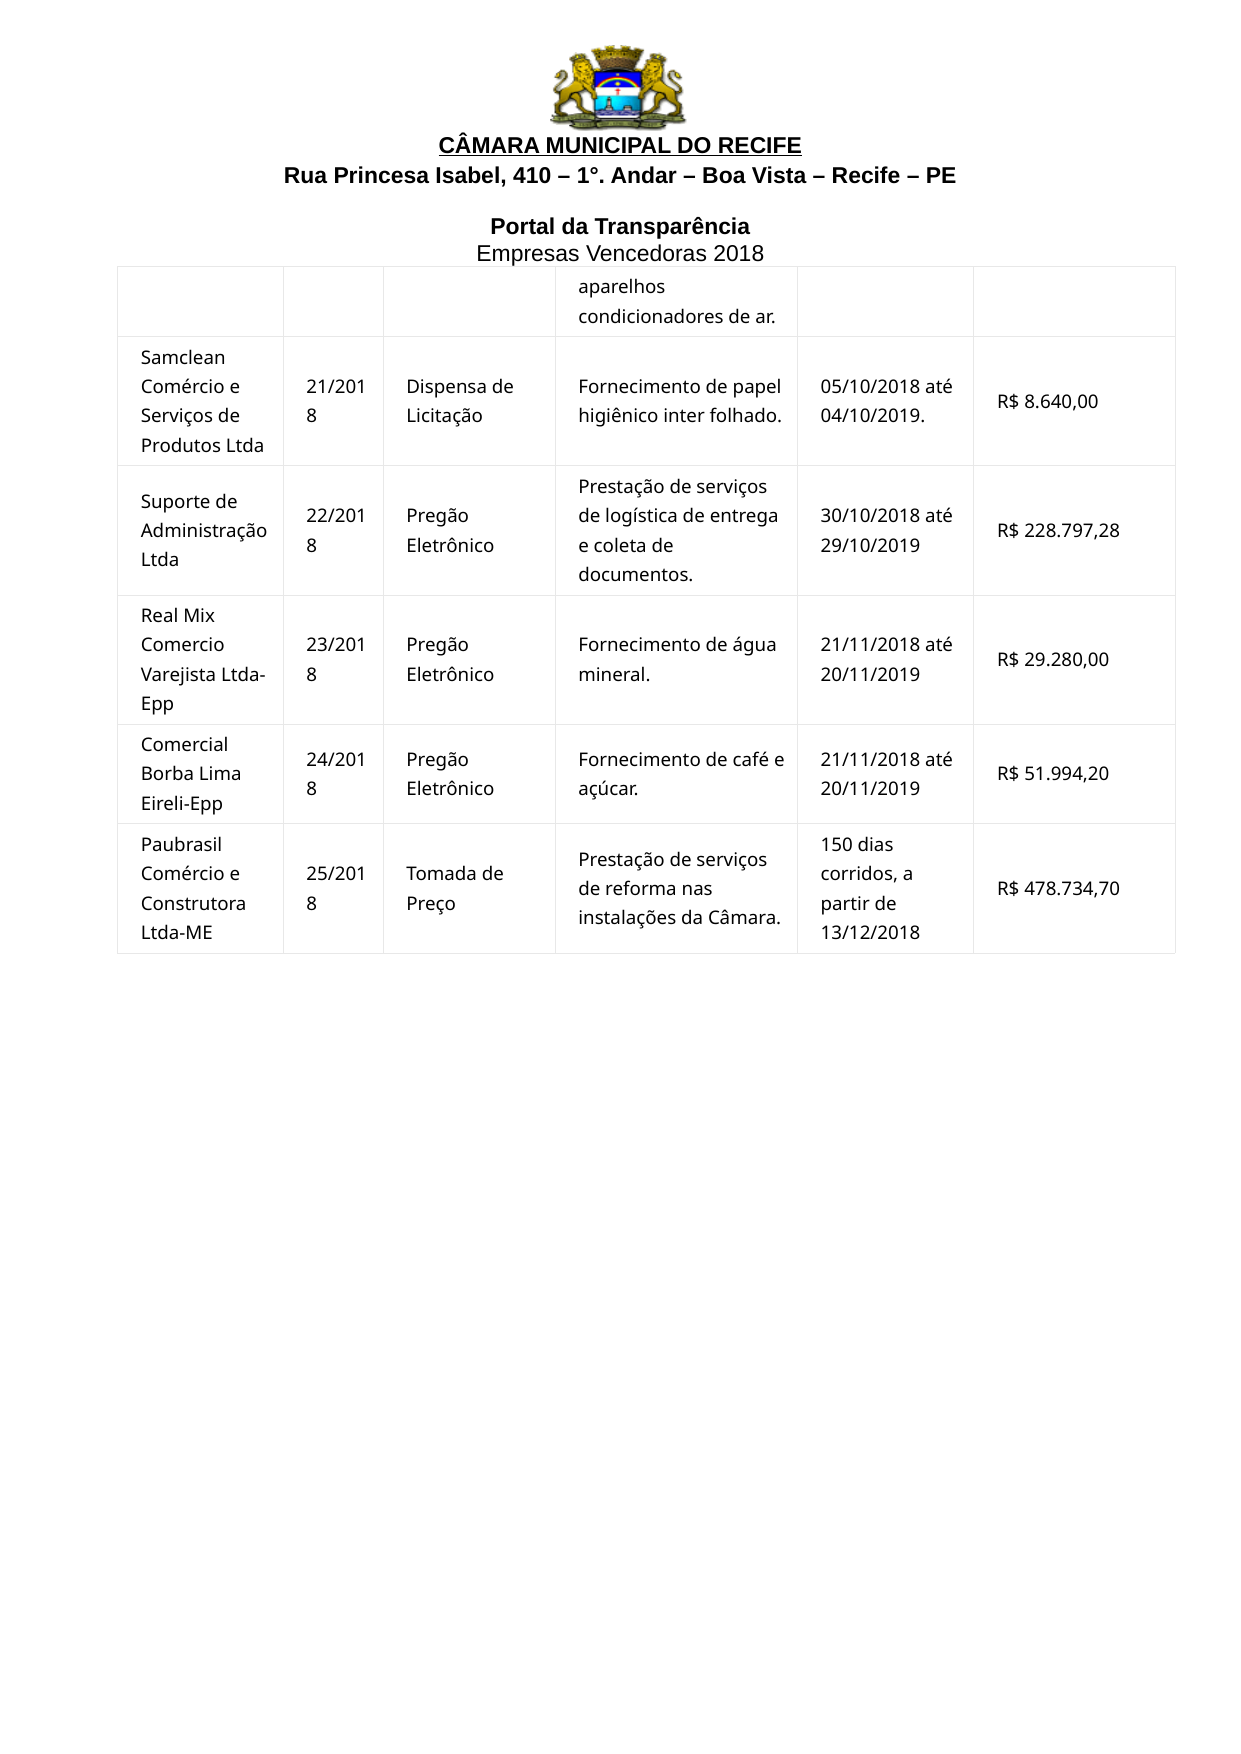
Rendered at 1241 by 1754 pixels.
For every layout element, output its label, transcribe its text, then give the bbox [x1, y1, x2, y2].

table_cell Suporte de Administração Ltda [118, 466, 283, 594]
table_cell 21/2018 [284, 337, 383, 465]
table_cell 24/2018 [284, 725, 383, 823]
table_cell 23/2018 [284, 596, 383, 723]
picture [550, 44, 691, 132]
table_cell Pregão Eletrônico [384, 596, 555, 723]
table_cell Fornecimento de papel higiênico inter folhado. [556, 337, 797, 465]
table_cell Pregão Eletrônico [384, 466, 555, 594]
table_cell [798, 267, 973, 336]
table_cell R$ 228.797,28 [974, 466, 1175, 594]
table_cell 30/10/2018 até 29/10/2019 [798, 466, 973, 594]
table_cell R$ 51.994,20 [974, 725, 1175, 823]
table_cell aparelhos condicionadores de ar. [556, 267, 797, 336]
table_cell Paubrasil Comércio e Construtora Ltda-ME [118, 824, 283, 952]
table_cell [284, 267, 383, 336]
table_cell Real Mix Comercio Varejista Ltda-Epp [118, 596, 283, 723]
table_cell R$ 8.640,00 [974, 337, 1175, 465]
table_cell R$ 478.734,70 [974, 824, 1175, 952]
table_cell 05/10/2018 até 04/10/2019. [798, 337, 973, 465]
table_cell 21/11/2018 até 20/11/2019 [798, 725, 973, 823]
table_cell Tomada de Preço [384, 824, 555, 952]
table_cell 150 dias corridos, a partir de 13/12/2018 [798, 824, 973, 952]
table_cell Prestação de serviços de reforma nas instalações da Câmara. [556, 824, 797, 952]
table_cell Comercial Borba Lima Eireli-Epp [118, 725, 283, 823]
table_cell 25/2018 [284, 824, 383, 952]
table_cell Prestação de serviços de logística de entrega e coleta de documentos. [556, 466, 797, 594]
table_cell [384, 267, 555, 336]
table_cell Samclean Comércio e Serviços de Produtos Ltda [118, 337, 283, 465]
table_cell 21/11/2018 até 20/11/2019 [798, 596, 973, 723]
table_cell Dispensa de Licitação [384, 337, 555, 465]
table_cell Pregão Eletrônico [384, 725, 555, 823]
table_cell R$ 29.280,00 [974, 596, 1175, 723]
table_cell [974, 267, 1175, 336]
table_cell [118, 267, 283, 336]
table_cell Fornecimento de café e açúcar. [556, 725, 797, 823]
table_cell 22/2018 [284, 466, 383, 594]
table_cell Fornecimento de água mineral. [556, 596, 797, 723]
